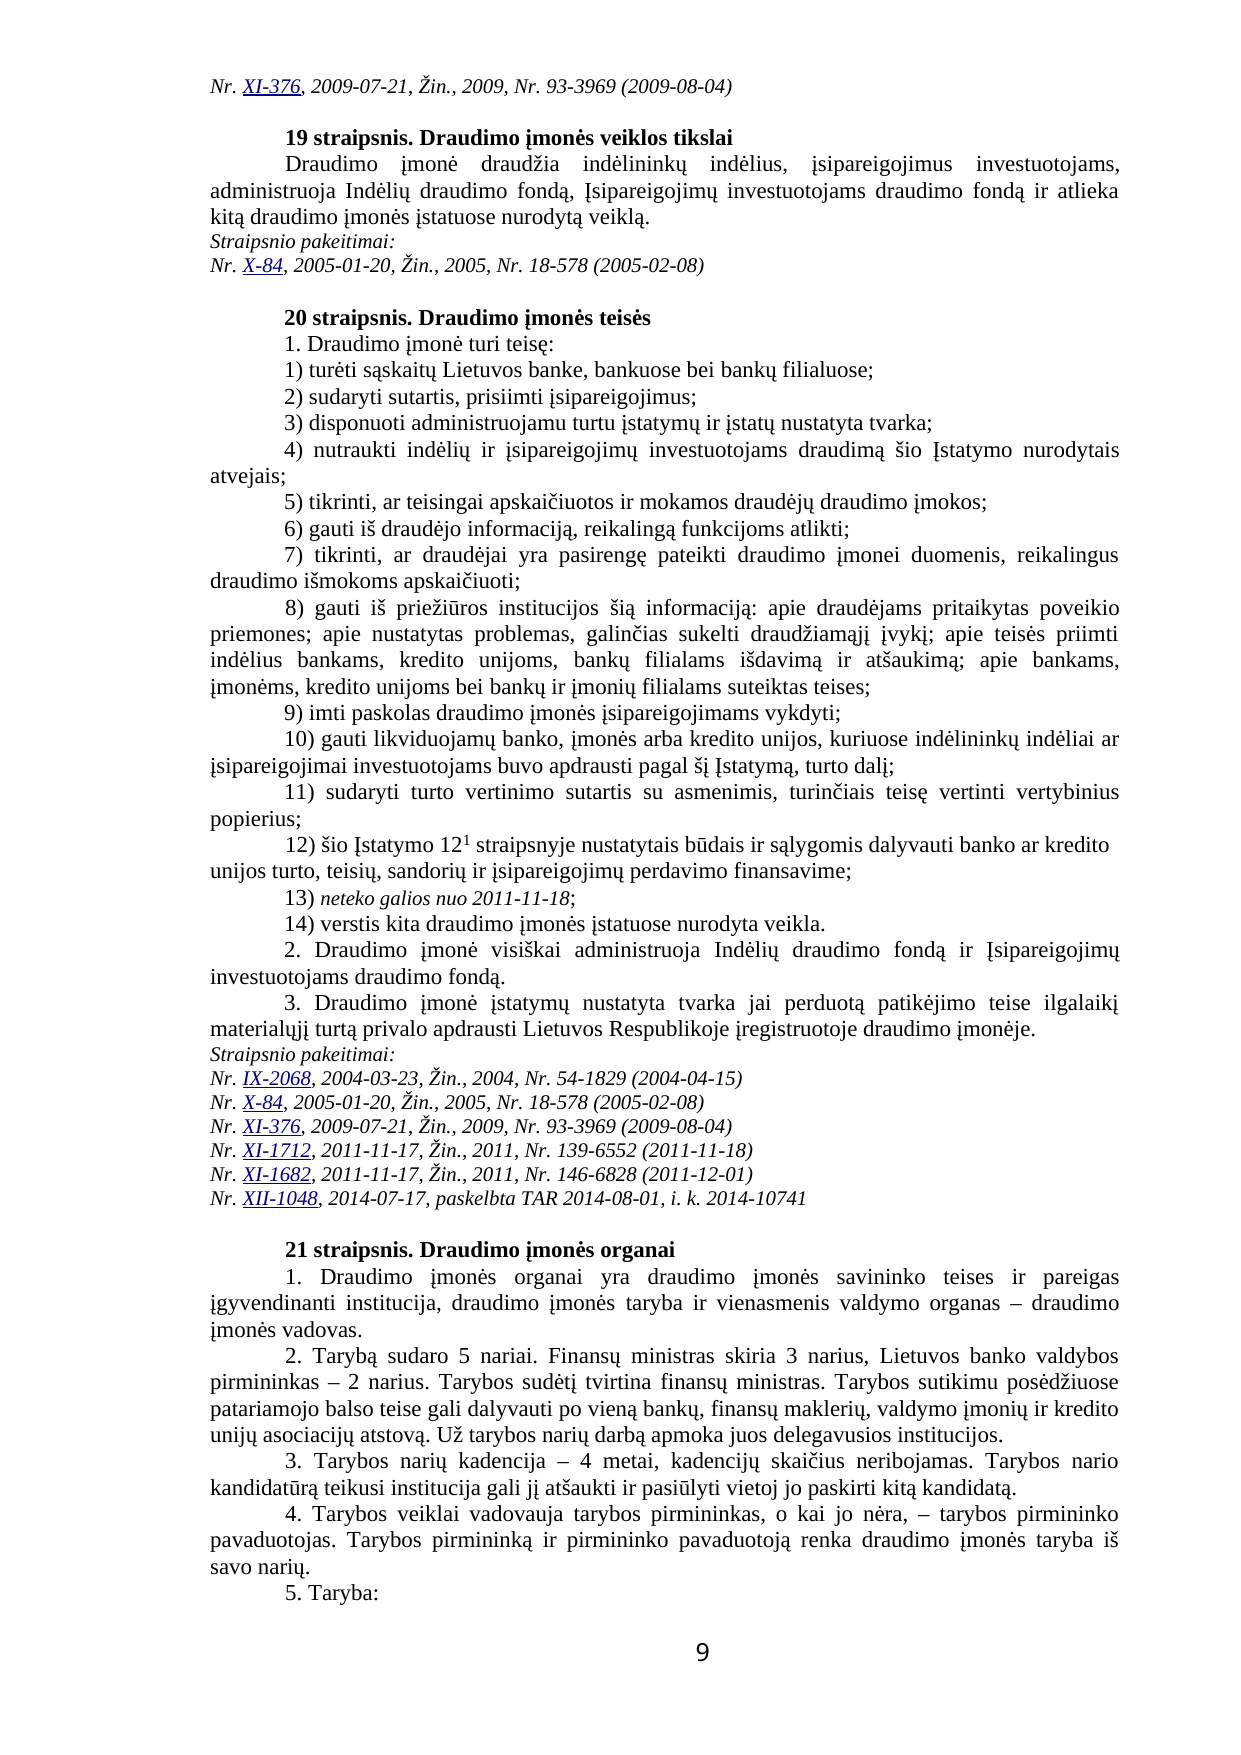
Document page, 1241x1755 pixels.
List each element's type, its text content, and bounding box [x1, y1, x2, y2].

text 5. Taryba: [210, 1579, 1120, 1606]
text 3. Tarybos narių kadencija – 4 metai, kadencijų skaičius neribojamas. Tarybos nario kandidatūrą teikusi institucija gali jį atšaukti ir pasiūlyti vietoj jo paskirti kitą kandidatą. [210, 1447, 1120, 1500]
text 7) tikrinti, ar draudėjai yra pasirengę pateikti draudimo įmonei duomenis, reikalingus draudimo išmokoms apskaičiuoti; [210, 541, 1120, 594]
text 21 straipsnis. Draudimo įmonės organai [210, 1237, 1120, 1263]
text 20 straipsnis. Draudimo įmonės teisės [210, 304, 1120, 330]
text 6) gauti iš draudėjo informaciją, reikalingą funkcijoms atlikti; [210, 515, 1120, 541]
text Nr. XI-1682, 2011-11-17, Žin., 2011, Nr. 146-6828 (2011-12-01) [210, 1162, 1120, 1186]
text 2. Tarybą sudaro 5 nariai. Finansų ministras skiria 3 narius, Lietuvos banko valdybos pirmininkas – 2 narius. Tarybos sudėtį tvirtina finansų ministras. Tarybos sutikimu posėdžiuose patariamojo balso teise gali dalyvauti po vieną bankų, finansų maklerių, valdymo įmonių ir kredito unijų asociacijų atstovą. Už tarybos narių darbą apmoka juos delegavusios institucijos. [210, 1342, 1120, 1447]
text Nr. IX-2068, 2004-03-23, Žin., 2004, Nr. 54-1829 (2004-04-15) [210, 1066, 1120, 1090]
text Nr. XI-376, 2009-07-21, Žin., 2009, Nr. 93-3969 (2009-08-04) [210, 73, 1120, 98]
text 12) šio Įstatymo 121 straipsnyje nustatytais būdais ir sąlygomis dalyvauti banko ar kredito unijos turto, teisių, sandorių ir įsipareigojimų perdavimo finansavime; [210, 831, 1120, 884]
text 2. Draudimo įmonė visiškai administruoja Indėlių draudimo fondą ir Įsipareigojimų investuotojams draudimo fondą. [210, 936, 1120, 989]
text 8) gauti iš priežiūros institucijos šią informaciją: apie draudėjams pritaikytas poveikio priemones; apie nustatytas problemas, galinčias sukelti draudžiamąjį įvykį; apie teisės priimti indėlius bankams, kredito unijoms, bankų filialams išdavimą ir atšaukimą; apie bankams, įmonėms, kredito unijoms bei bankų ir įmonių filialams suteiktas teises; [210, 594, 1120, 699]
text 4) nutraukti indėlių ir įsipareigojimų investuotojams draudimą šio Įstatymo nurodytais atvejais; [210, 436, 1120, 488]
text Straipsnio pakeitimai: [210, 229, 1120, 253]
text Nr. XI-376, 2009-07-21, Žin., 2009, Nr. 93-3969 (2009-08-04) [210, 1114, 1120, 1138]
text 5) tikrinti, ar teisingai apskaičiuotos ir mokamos draudėjų draudimo įmokos; [210, 488, 1120, 515]
text Draudimo įmonė draudžia indėlininkų indėlius, įsipareigojimus investuotojams, administruoja Indėlių draudimo fondą, Įsipareigojimų investuotojams draudimo fondą ir atlieka kitą draudimo įmonės įstatuose nurodytą veiklą. [210, 150, 1120, 229]
text 10) gauti likviduojamų banko, įmonės arba kredito unijos, kuriuose indėlininkų indėliai ar įsipareigojimai investuotojams buvo apdrausti pagal šį Įstatymą, turto dalį; [210, 726, 1120, 778]
text Nr. XI-1712, 2011-11-17, Žin., 2011, Nr. 139-6552 (2011-11-18) [210, 1138, 1120, 1162]
text 3. Draudimo įmonė įstatymų nustatyta tvarka jai perduotą patikėjimo teise ilgalaikį materialųjį turtą privalo apdrausti Lietuvos Respublikoje įregistruotoje draudimo įmonėje. [210, 989, 1120, 1042]
text 19 straipsnis. Draudimo įmonės veiklos tikslai [210, 124, 1120, 150]
text 11) sudaryti turto vertinimo sutartis su asmenimis, turinčiais teisę vertinti vertybinius popierius; [210, 778, 1120, 831]
text 13) neteko galios nuo 2011-11-18; [210, 884, 1120, 910]
text 1. Draudimo įmonė turi teisę: [210, 330, 1120, 357]
text 9) imti paskolas draudimo įmonės įsipareigojimams vykdyti; [210, 699, 1120, 726]
text Nr. X-84, 2005-01-20, Žin., 2005, Nr. 18-578 (2005-02-08) [210, 1090, 1120, 1114]
text 4. Tarybos veiklai vadovauja tarybos pirmininkas, o kai jo nėra, – tarybos pirmininko pavaduotojas. Tarybos pirmininką ir pirmininko pavaduotoją renka draudimo įmonės taryba iš savo narių. [210, 1500, 1120, 1579]
text 3) disponuoti administruojamu turtu įstatymų ir įstatų nustatyta tvarka; [210, 409, 1120, 436]
text Straipsnio pakeitimai: [210, 1042, 1120, 1066]
text Nr. XII-1048, 2014-07-17, paskelbta TAR 2014-08-01, i. k. 2014-10741 [210, 1186, 1120, 1210]
text Nr. X-84, 2005-01-20, Žin., 2005, Nr. 18-578 (2005-02-08) [210, 253, 1120, 277]
text 1) turėti sąskaitų Lietuvos banke, bankuose bei bankų filialuose; [210, 357, 1120, 383]
text 14) verstis kita draudimo įmonės įstatuose nurodyta veikla. [210, 910, 1120, 936]
text 1. Draudimo įmonės organai yra draudimo įmonės savininko teises ir pareigas įgyvendinanti institucija, draudimo įmonės taryba ir vienasmenis valdymo organas – draudimo įmonės vadovas. [210, 1263, 1120, 1342]
text 2) sudaryti sutartis, prisiimti įsipareigojimus; [210, 383, 1120, 409]
